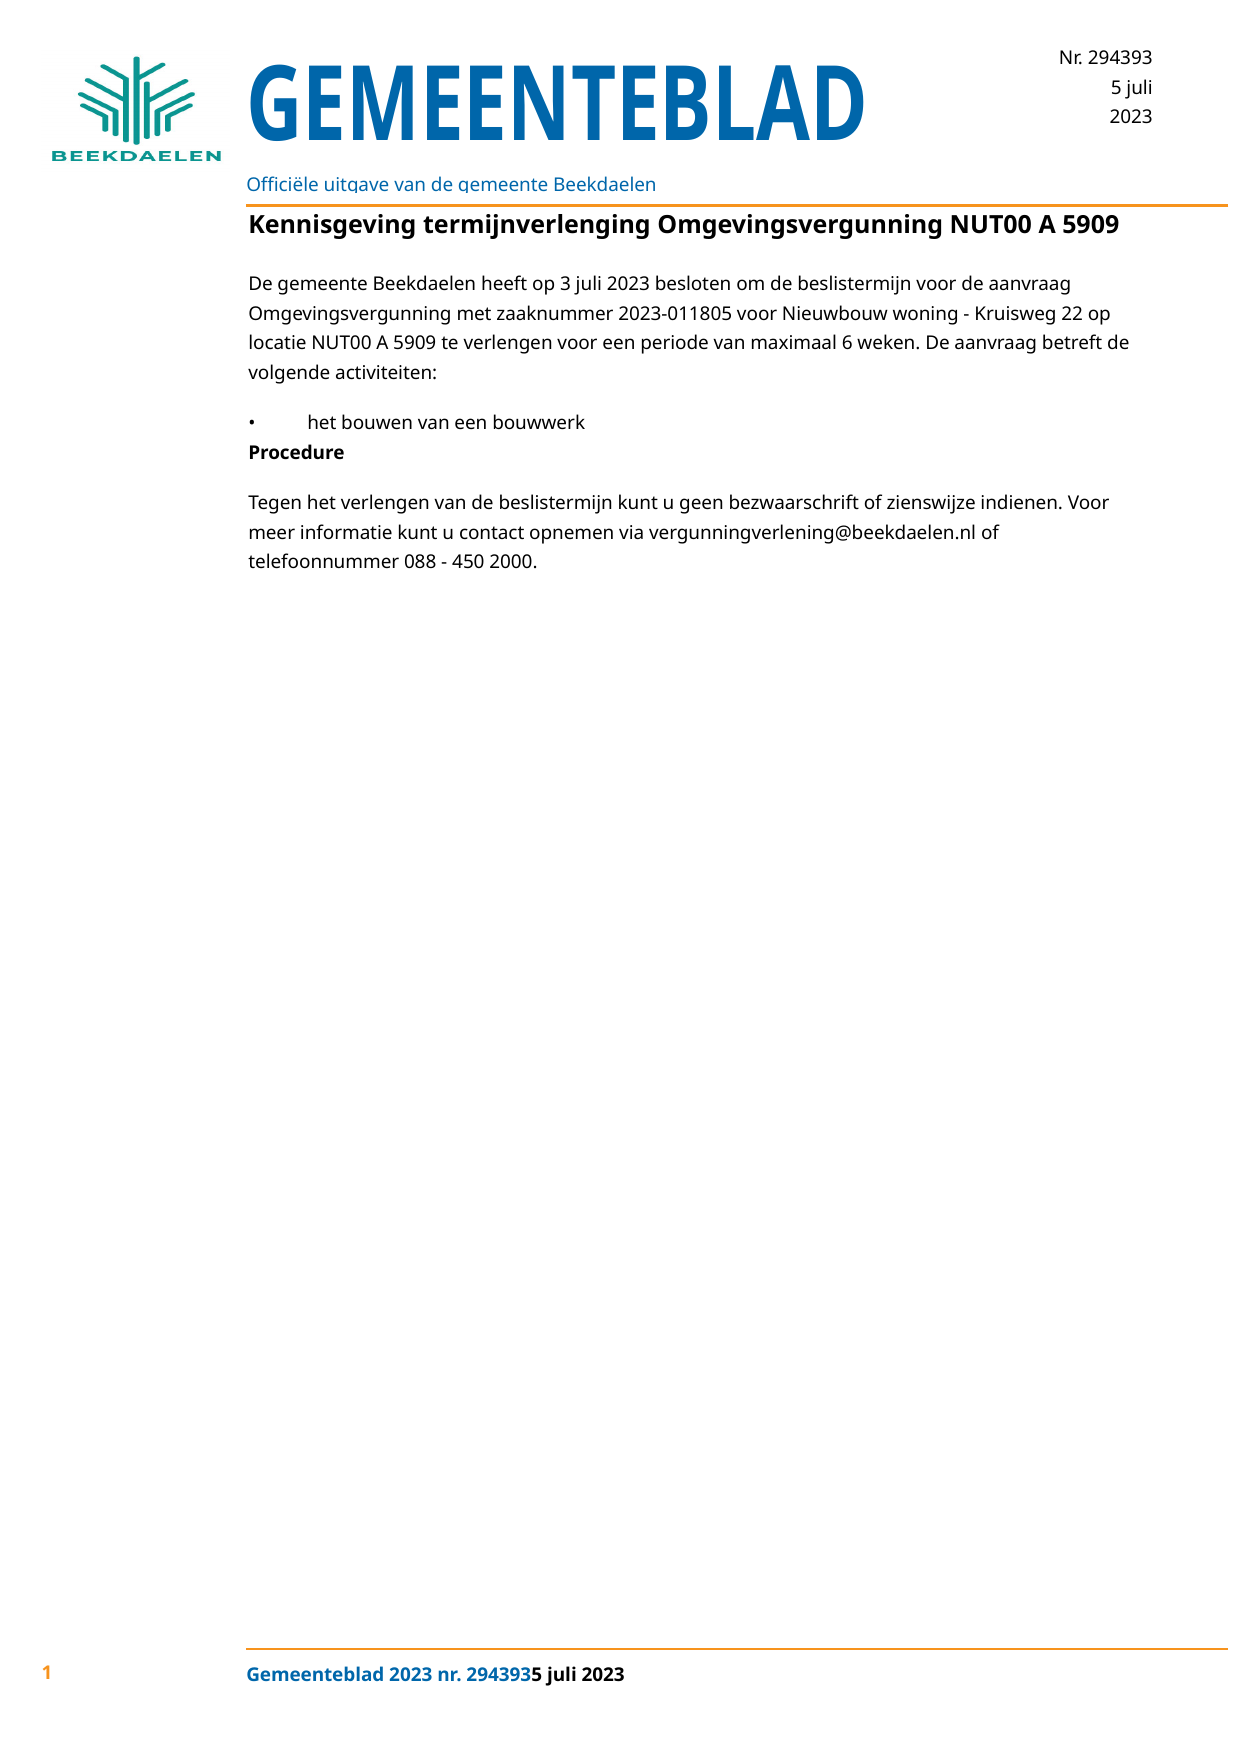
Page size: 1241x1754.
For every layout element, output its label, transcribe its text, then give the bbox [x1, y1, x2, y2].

text De gemeente Beekdaelen heeft op 3 juli 2023 besloten om de beslistermijn voor de aanvraag Omgevingsvergunning met zaaknummer 2023-011805 voor Nieuwbouw woning - Kruisweg 22 op locatie NUT00 A 5909 te verlengen voor een periode van maximaal 6 weken. De aanvraag betreft de volgende activiteiten: [248, 270, 1152, 385]
text Procedure [248, 439, 1152, 465]
text Kennisgeving termijnverlenging Omgevingsvergunning NUT00 A 5909 [248, 207, 1152, 241]
picture [41, 47, 231, 172]
list het bouwen van een bouwwerk [248, 409, 1152, 435]
text Tegen het verlengen van de beslistermijn kunt u geen bezwaarschrift of zienswijze indienen. Voor meer informatie kunt u contact opnemen via vergunningverlening@beekdaelen.nl of telefoonnummer 088 - 450 2000. [248, 489, 1152, 574]
